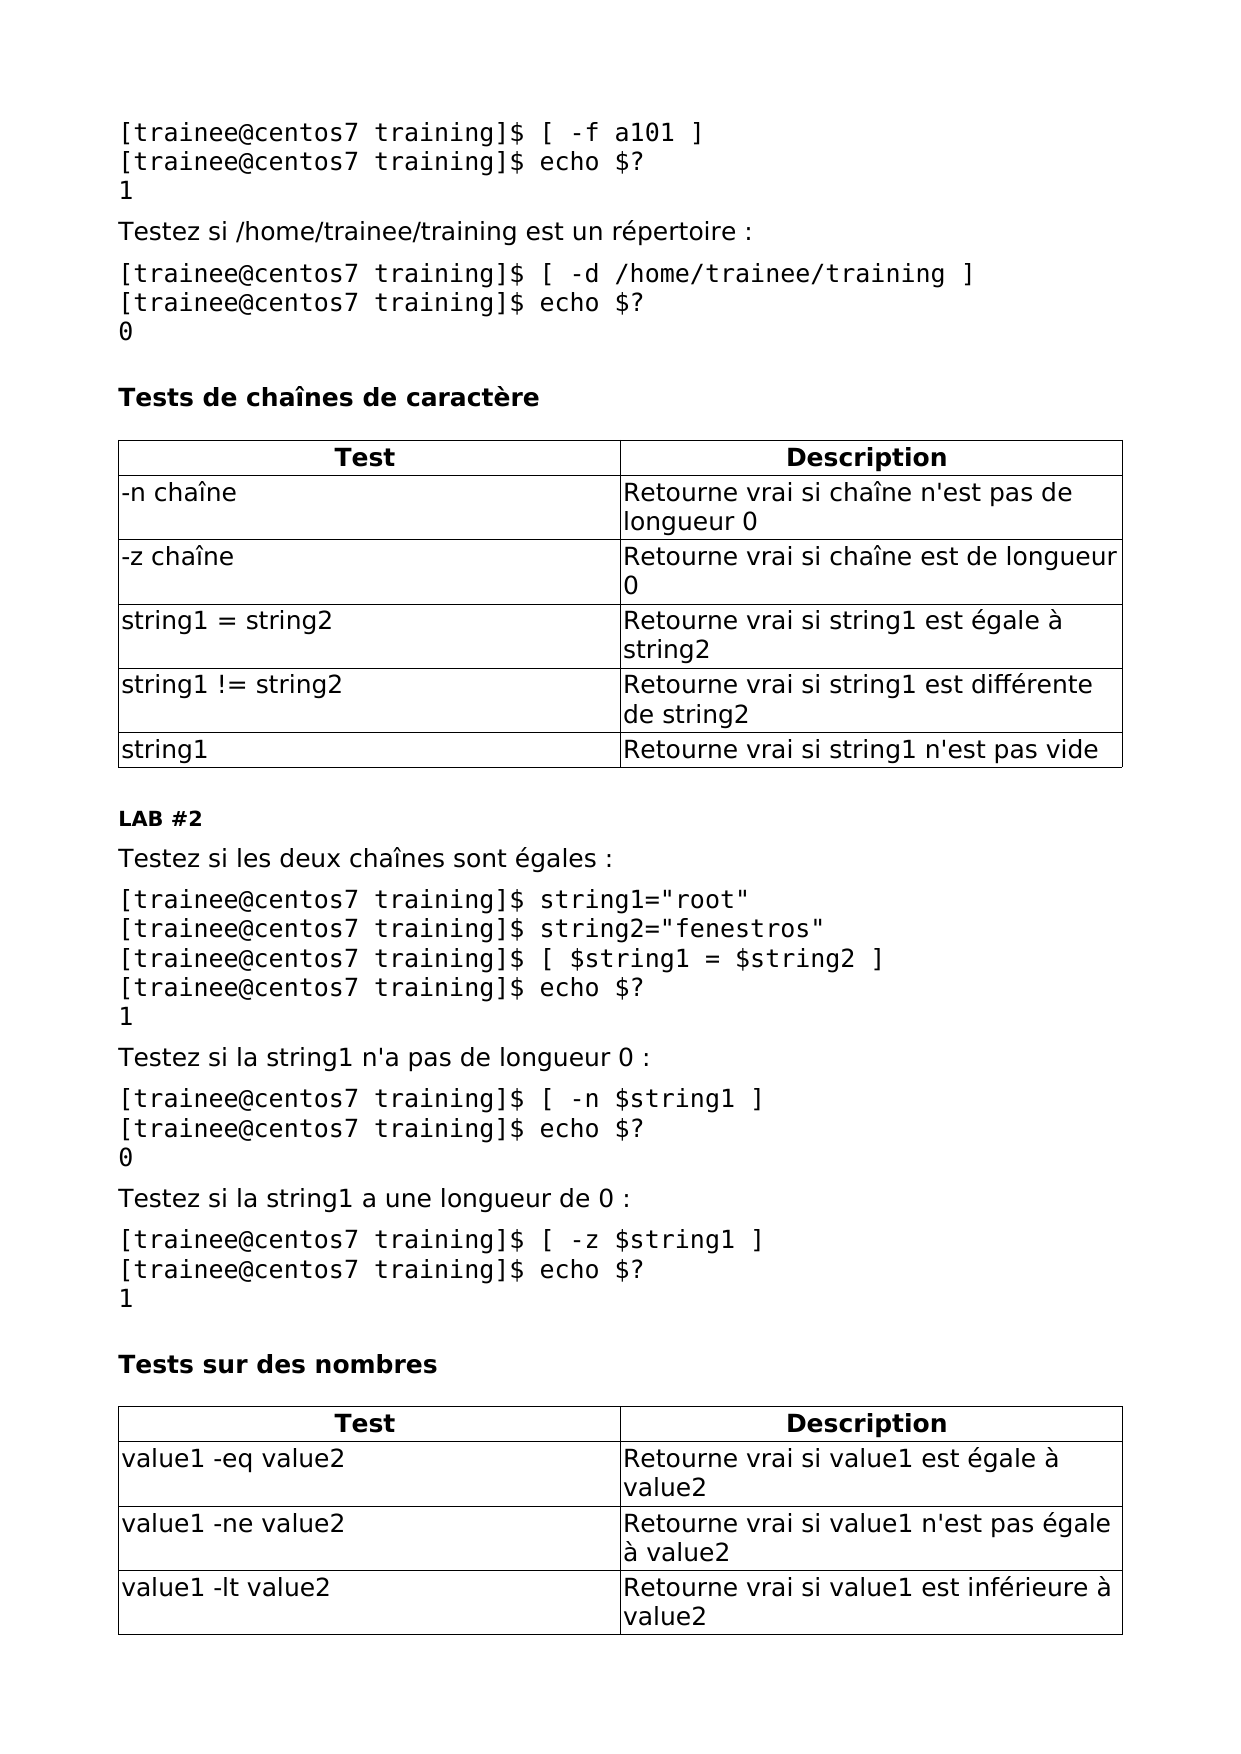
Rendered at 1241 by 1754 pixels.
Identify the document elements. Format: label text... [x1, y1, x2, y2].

table_cell Retourne vrai si chaîne est de longueur 0 [621, 540, 1122, 603]
table_cell string1 != string2 [119, 669, 620, 732]
table_header Description [621, 1407, 1122, 1441]
text [trainee@centos7 training]$ string1="root" [trainee@centos7 training]$ string2="fenestros" [trainee@centos7 training]$ [ $string1 = $string2 ] [trainee@centos7 training]$ echo $? 1 [118, 885, 1122, 1031]
subtitle LAB #2 [118, 807, 1122, 831]
text Testez si /home/trainee/training est un répertoire : [118, 217, 1122, 247]
table_cell Retourne vrai si string1 est différente de string2 [621, 669, 1122, 732]
table_cell Retourne vrai si string1 n'est pas vide [621, 733, 1122, 767]
text [trainee@centos7 training]$ [ -z $string1 ] [trainee@centos7 training]$ echo $? 1 [118, 1226, 1122, 1313]
table_cell string1 = string2 [119, 605, 620, 668]
table_header Test [119, 441, 620, 475]
text [trainee@centos7 training]$ [ -f a101 ] [trainee@centos7 training]$ echo $? 1 [118, 118, 1122, 206]
table_cell Retourne vrai si value1 n'est pas égale à value2 [621, 1507, 1122, 1570]
table_cell value1 -ne value2 [119, 1507, 620, 1570]
text Testez si les deux chaînes sont égales : [118, 844, 1122, 873]
table_header Description [621, 441, 1122, 475]
subtitle Tests de chaînes de caractère [118, 383, 1122, 412]
subtitle Tests sur des nombres [118, 1350, 1122, 1379]
table_cell string1 [119, 733, 620, 767]
text Testez si la string1 a une longueur de 0 : [118, 1184, 1122, 1213]
text Testez si la string1 n'a pas de longueur 0 : [118, 1043, 1122, 1072]
table_cell Retourne vrai si value1 est inférieure à value2 [621, 1571, 1122, 1634]
table_cell Retourne vrai si chaîne n'est pas de longueur 0 [621, 476, 1122, 539]
table_cell Retourne vrai si value1 est égale à value2 [621, 1442, 1122, 1506]
table_cell -n chaîne [119, 476, 620, 539]
table_cell value1 -eq value2 [119, 1442, 620, 1506]
table_cell -z chaîne [119, 540, 620, 603]
table_cell value1 -lt value2 [119, 1571, 620, 1634]
table_header Test [119, 1407, 620, 1441]
table_cell Retourne vrai si string1 est égale à string2 [621, 605, 1122, 668]
text [trainee@centos7 training]$ [ -n $string1 ] [trainee@centos7 training]$ echo $? 0 [118, 1085, 1122, 1172]
text [trainee@centos7 training]$ [ -d /home/trainee/training ] [trainee@centos7 training]$ echo $? 0 [118, 259, 1122, 347]
